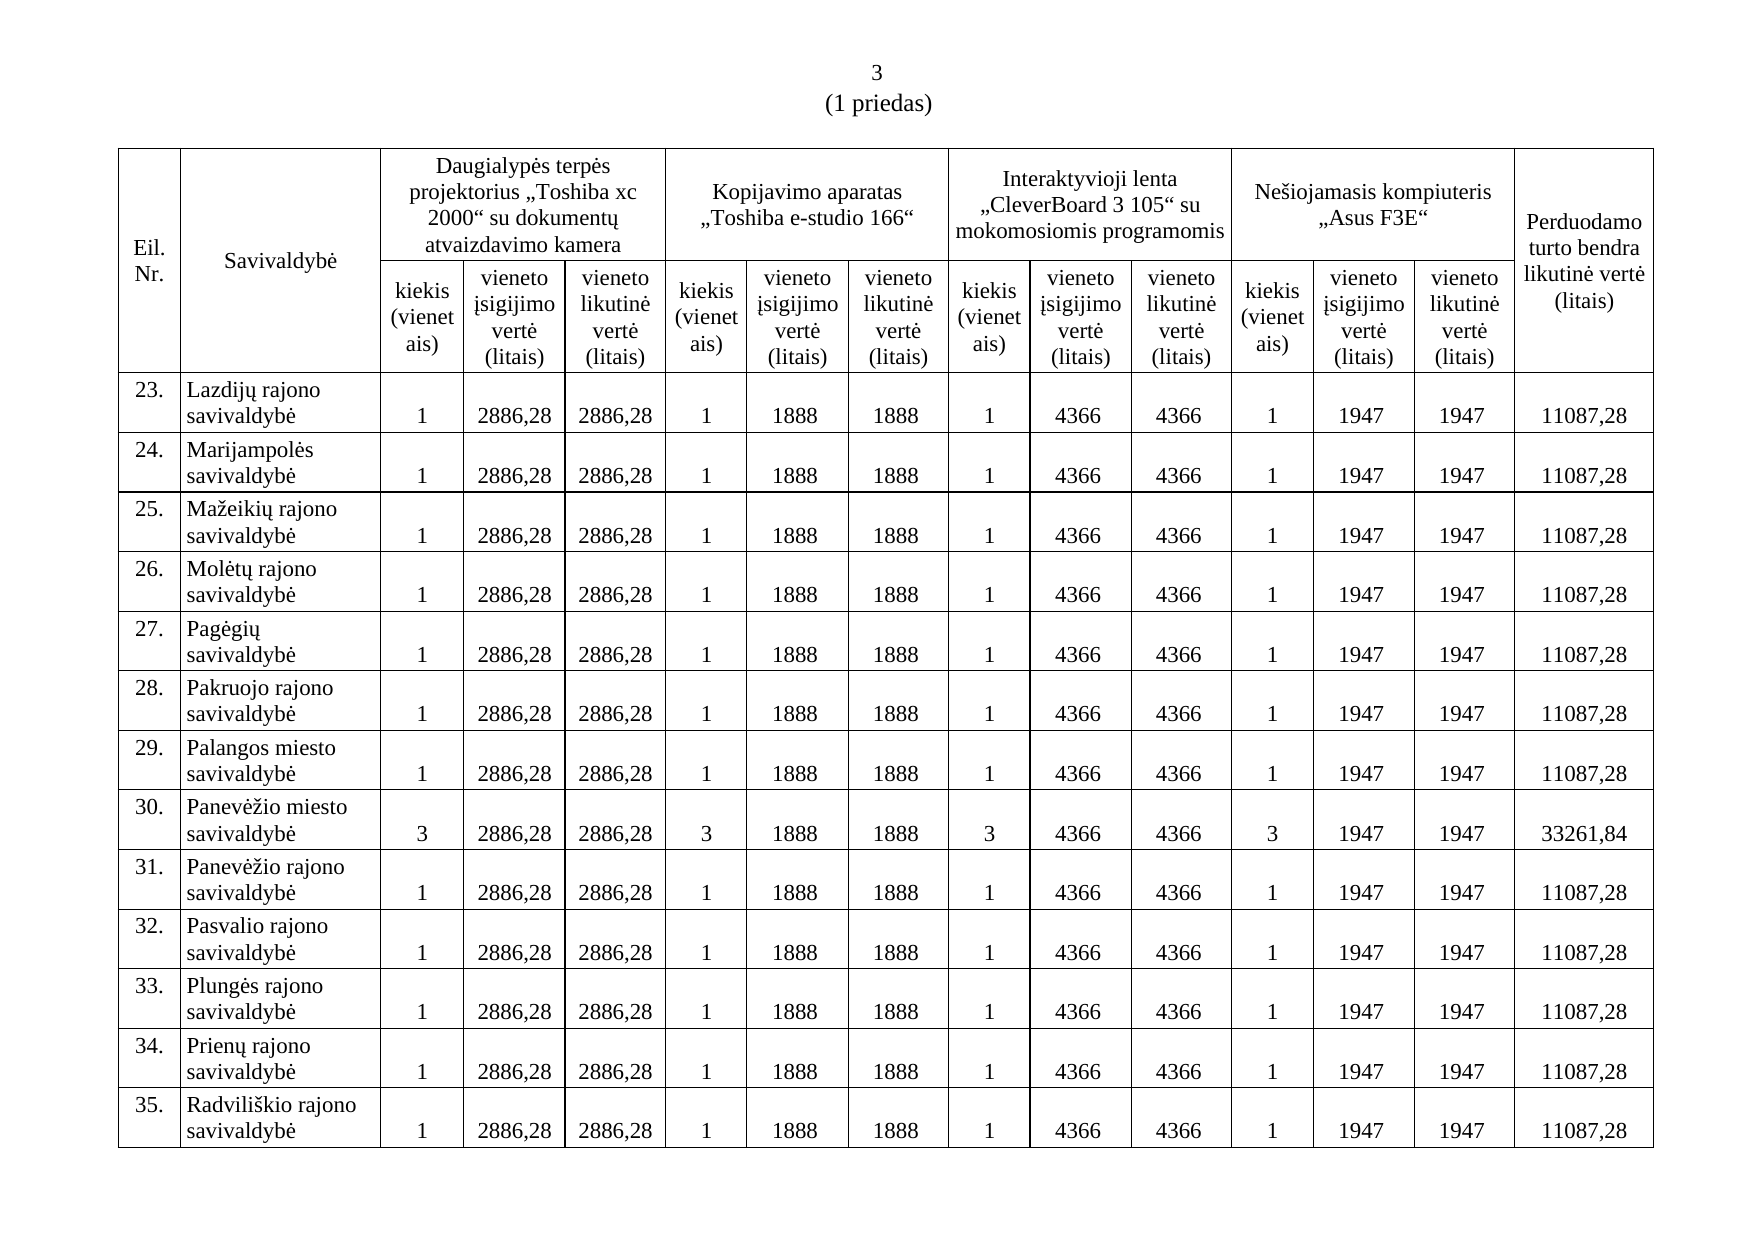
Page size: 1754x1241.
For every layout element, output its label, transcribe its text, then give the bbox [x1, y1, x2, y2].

table_cell 4366 [1132, 612, 1231, 670]
table_cell 2886,28 [566, 1088, 665, 1147]
table_cell Mažeikių rajono savivaldybė [181, 493, 380, 551]
table_cell 4366 [1031, 373, 1131, 432]
table_cell 1888 [849, 373, 948, 432]
table_cell 4366 [1031, 433, 1131, 491]
table_cell 1947 [1415, 493, 1514, 551]
table_cell 11087,28 [1515, 1029, 1653, 1087]
table_cell 1 [666, 1029, 746, 1087]
table_cell 1 [1232, 1029, 1313, 1087]
table_cell 1 [666, 969, 746, 1028]
table_cell 1 [666, 850, 746, 908]
table_cell vieneto likutinė vertė (litais) [1415, 261, 1514, 372]
table_cell 1 [381, 1029, 463, 1087]
table_cell 1 [381, 671, 463, 730]
table_cell Radviliškio rajono savivaldybė [181, 1088, 380, 1147]
table_cell 4366 [1031, 1088, 1131, 1147]
table_cell 1 [1232, 671, 1313, 730]
table_cell 4366 [1132, 910, 1231, 968]
table_cell 1888 [747, 1029, 848, 1087]
table_cell 1947 [1415, 731, 1514, 789]
table_cell 1888 [849, 612, 948, 670]
table_cell Panevėžio rajono savivaldybė [181, 850, 380, 908]
table_cell 1 [949, 671, 1029, 730]
table_cell 1947 [1314, 552, 1414, 611]
table_cell 3 [381, 790, 463, 849]
table_cell 1 [949, 1088, 1029, 1147]
table_cell 25. [119, 493, 180, 551]
table_cell vieneto likutinė vertė (litais) [1132, 261, 1231, 372]
table_cell 1947 [1415, 373, 1514, 432]
table_cell 31. [119, 850, 180, 908]
table_cell 11087,28 [1515, 850, 1653, 908]
table_cell 1 [666, 1088, 746, 1147]
table_cell 1888 [849, 493, 948, 551]
table_cell 11087,28 [1515, 433, 1653, 491]
table_cell 26. [119, 552, 180, 611]
table_cell 30. [119, 790, 180, 849]
table_cell 1888 [747, 493, 848, 551]
table_cell vieneto likutinė vertė (litais) [849, 261, 948, 372]
table_cell 11087,28 [1515, 373, 1653, 432]
table_cell 11087,28 [1515, 1088, 1653, 1147]
table_cell 1947 [1314, 671, 1414, 730]
table_cell 4366 [1132, 552, 1231, 611]
table_cell 2886,28 [566, 612, 665, 670]
table_cell 4366 [1132, 731, 1231, 789]
table_cell 1947 [1415, 790, 1514, 849]
table_cell 4366 [1132, 1029, 1231, 1087]
table_cell 1947 [1314, 612, 1414, 670]
table_cell 1947 [1314, 969, 1414, 1028]
table_cell 1 [1232, 850, 1313, 908]
table_cell 32. [119, 910, 180, 968]
table_cell 2886,28 [464, 552, 564, 611]
table_cell 1947 [1415, 612, 1514, 670]
table_cell 1888 [849, 731, 948, 789]
table_cell 1 [381, 552, 463, 611]
table_cell 1 [949, 433, 1029, 491]
table_cell 4366 [1132, 850, 1231, 908]
table_header Nešiojamasis kompiuteris „Asus F3E“ [1232, 149, 1514, 260]
table_cell 11087,28 [1515, 493, 1653, 551]
table_header Perduodamo turto bendra likutinė vertė (litais) [1515, 149, 1653, 372]
table_cell Lazdijų rajono savivaldybė [181, 373, 380, 432]
table_cell vieneto įsigijimo vertė (litais) [1314, 261, 1414, 372]
table_cell 2886,28 [566, 969, 665, 1028]
table_cell 1 [381, 850, 463, 908]
table_cell 1 [949, 1029, 1029, 1087]
table_cell 23. [119, 373, 180, 432]
table_cell 11087,28 [1515, 552, 1653, 611]
table_cell 2886,28 [566, 910, 665, 968]
table_cell Prienų rajono savivaldybė [181, 1029, 380, 1087]
table_header Eil. Nr. [119, 149, 180, 372]
table_cell 2886,28 [566, 552, 665, 611]
table_cell 4366 [1031, 910, 1131, 968]
table_cell 1888 [747, 910, 848, 968]
table_cell 1888 [849, 671, 948, 730]
table_cell 1888 [849, 433, 948, 491]
table_cell Pagėgių savivaldybė [181, 612, 380, 670]
table_cell 1947 [1415, 969, 1514, 1028]
table_cell 1 [949, 373, 1029, 432]
table_cell 4366 [1031, 552, 1131, 611]
table_cell 4366 [1132, 969, 1231, 1028]
table_cell 1947 [1314, 790, 1414, 849]
table_cell 1 [666, 671, 746, 730]
table_cell 4366 [1132, 790, 1231, 849]
table_cell 1 [666, 731, 746, 789]
table_cell 2886,28 [464, 731, 564, 789]
table_cell Panevėžio miesto savivaldybė [181, 790, 380, 849]
table_cell 1 [381, 969, 463, 1028]
table_cell 24. [119, 433, 180, 491]
table_cell 33261,84 [1515, 790, 1653, 849]
table_cell 11087,28 [1515, 969, 1653, 1028]
table_cell 4366 [1132, 493, 1231, 551]
table_cell 1947 [1415, 433, 1514, 491]
table_cell vieneto įsigijimo vertė (litais) [1031, 261, 1131, 372]
table_cell 11087,28 [1515, 731, 1653, 789]
table_cell 1947 [1314, 493, 1414, 551]
table_cell 1 [381, 1088, 463, 1147]
table_cell Marijampolės savivaldybė [181, 433, 380, 491]
table_cell 2886,28 [566, 433, 665, 491]
table_cell 1888 [747, 671, 848, 730]
table_cell 28. [119, 671, 180, 730]
table_cell 2886,28 [566, 731, 665, 789]
table_cell 4366 [1031, 612, 1131, 670]
table_header Savivaldybė [181, 149, 380, 372]
table_cell 1947 [1314, 433, 1414, 491]
table_cell 2886,28 [464, 433, 564, 491]
table_cell 1 [949, 552, 1029, 611]
table_cell 1888 [849, 790, 948, 849]
table_cell 1947 [1314, 373, 1414, 432]
table_cell 2886,28 [464, 493, 564, 551]
table_cell 3 [949, 790, 1029, 849]
table_cell 1 [666, 910, 746, 968]
table_cell 1 [666, 373, 746, 432]
table_cell 1 [949, 493, 1029, 551]
table_cell vieneto įsigijimo vertė (litais) [464, 261, 564, 372]
table_cell 35. [119, 1088, 180, 1147]
table_cell 1888 [747, 969, 848, 1028]
table_cell 1 [666, 433, 746, 491]
table_cell 3 [1232, 790, 1313, 849]
table_header Daugialypės terpės projektorius „Toshiba xc 2000“ su dokumentų atvaizdavimo kamera [381, 149, 665, 260]
table_cell 4366 [1031, 731, 1131, 789]
table_cell 1 [1232, 493, 1313, 551]
table_cell 1947 [1314, 910, 1414, 968]
table_cell kiekis (vienetais) [381, 261, 463, 372]
table_cell 1888 [849, 552, 948, 611]
table_cell 1888 [849, 1029, 948, 1087]
table_cell kiekis (vienetais) [666, 261, 746, 372]
table_cell 11087,28 [1515, 612, 1653, 670]
table_cell 34. [119, 1029, 180, 1087]
table_cell 1 [666, 493, 746, 551]
table_cell 4366 [1031, 1029, 1131, 1087]
table_cell 1947 [1415, 1029, 1514, 1087]
table_cell 1 [949, 731, 1029, 789]
table_cell 4366 [1132, 373, 1231, 432]
table_cell 1947 [1415, 850, 1514, 908]
table_cell 1888 [747, 731, 848, 789]
table_cell 2886,28 [464, 969, 564, 1028]
table_cell 2886,28 [464, 1088, 564, 1147]
table_cell 1888 [849, 910, 948, 968]
table_cell 1 [381, 910, 463, 968]
table_cell 1888 [747, 433, 848, 491]
table_cell 1 [666, 552, 746, 611]
table_cell 1 [949, 612, 1029, 670]
table_cell 1 [949, 910, 1029, 968]
table_cell 1 [1232, 552, 1313, 611]
table_cell 1 [381, 612, 463, 670]
table_cell 11087,28 [1515, 671, 1653, 730]
table_cell 1 [1232, 969, 1313, 1028]
table_cell 2886,28 [464, 1029, 564, 1087]
table_cell 1888 [747, 850, 848, 908]
table_cell 1947 [1415, 552, 1514, 611]
table_cell 2886,28 [464, 910, 564, 968]
table_cell Plungės rajono savivaldybė [181, 969, 380, 1028]
table_cell 1 [949, 969, 1029, 1028]
table_cell Pasvalio rajono savivaldybė [181, 910, 380, 968]
table_cell 2886,28 [566, 493, 665, 551]
table_cell 2886,28 [464, 850, 564, 908]
table_cell 1 [381, 731, 463, 789]
table_cell 1947 [1415, 1088, 1514, 1147]
table_cell 4366 [1132, 671, 1231, 730]
table_cell kiekis (vienetais) [949, 261, 1029, 372]
table_cell 33. [119, 969, 180, 1028]
table_cell 4366 [1031, 790, 1131, 849]
table_cell 1 [381, 433, 463, 491]
table_cell vieneto likutinė vertė (litais) [566, 261, 665, 372]
table_cell 2886,28 [464, 790, 564, 849]
table_cell 1947 [1314, 731, 1414, 789]
table_cell 2886,28 [566, 373, 665, 432]
table_cell 2886,28 [566, 671, 665, 730]
table_cell 4366 [1132, 433, 1231, 491]
table_header Interaktyvioji lenta „CleverBoard 3 105“ su mokomosiomis programomis [949, 149, 1231, 260]
table_cell Palangos miesto savivaldybė [181, 731, 380, 789]
table_cell Molėtų rajono savivaldybė [181, 552, 380, 611]
table_cell kiekis (vienetais) [1232, 261, 1313, 372]
table_cell 1888 [849, 1088, 948, 1147]
table_cell 4366 [1031, 493, 1131, 551]
table_cell 2886,28 [566, 850, 665, 908]
table_cell 1 [949, 850, 1029, 908]
table_header Kopijavimo aparatas „Toshiba e-studio 166“ [666, 149, 948, 260]
table_cell 2886,28 [464, 612, 564, 670]
table_cell 1 [1232, 731, 1313, 789]
table_cell 1888 [747, 552, 848, 611]
table_cell Pakruojo rajono savivaldybė [181, 671, 380, 730]
table_cell 1 [1232, 1088, 1313, 1147]
table_cell 1947 [1314, 1088, 1414, 1147]
table_cell 1 [381, 373, 463, 432]
table_cell 1888 [849, 969, 948, 1028]
table_cell 11087,28 [1515, 910, 1653, 968]
table_cell 1888 [747, 1088, 848, 1147]
table_cell 1947 [1314, 1029, 1414, 1087]
table_cell 1 [1232, 910, 1313, 968]
table_cell 1888 [849, 850, 948, 908]
table_cell vieneto įsigijimo vertė (litais) [747, 261, 848, 372]
table_cell 1947 [1415, 671, 1514, 730]
table_cell 4366 [1031, 671, 1131, 730]
table_cell 1888 [747, 612, 848, 670]
table_cell 1 [1232, 612, 1313, 670]
table_cell 2886,28 [464, 671, 564, 730]
table_cell 1947 [1415, 910, 1514, 968]
table_cell 29. [119, 731, 180, 789]
table_cell 1888 [747, 790, 848, 849]
table_cell 27. [119, 612, 180, 670]
table_cell 2886,28 [464, 373, 564, 432]
table_cell 2886,28 [566, 1029, 665, 1087]
table_cell 1 [381, 493, 463, 551]
table_cell 1 [1232, 373, 1313, 432]
table_cell 1 [1232, 433, 1313, 491]
table_cell 2886,28 [566, 790, 665, 849]
table_cell 4366 [1132, 1088, 1231, 1147]
table_cell 4366 [1031, 850, 1131, 908]
table_cell 1888 [747, 373, 848, 432]
table_cell 4366 [1031, 969, 1131, 1028]
table_cell 1 [666, 612, 746, 670]
table_cell 1947 [1314, 850, 1414, 908]
table_cell 3 [666, 790, 746, 849]
